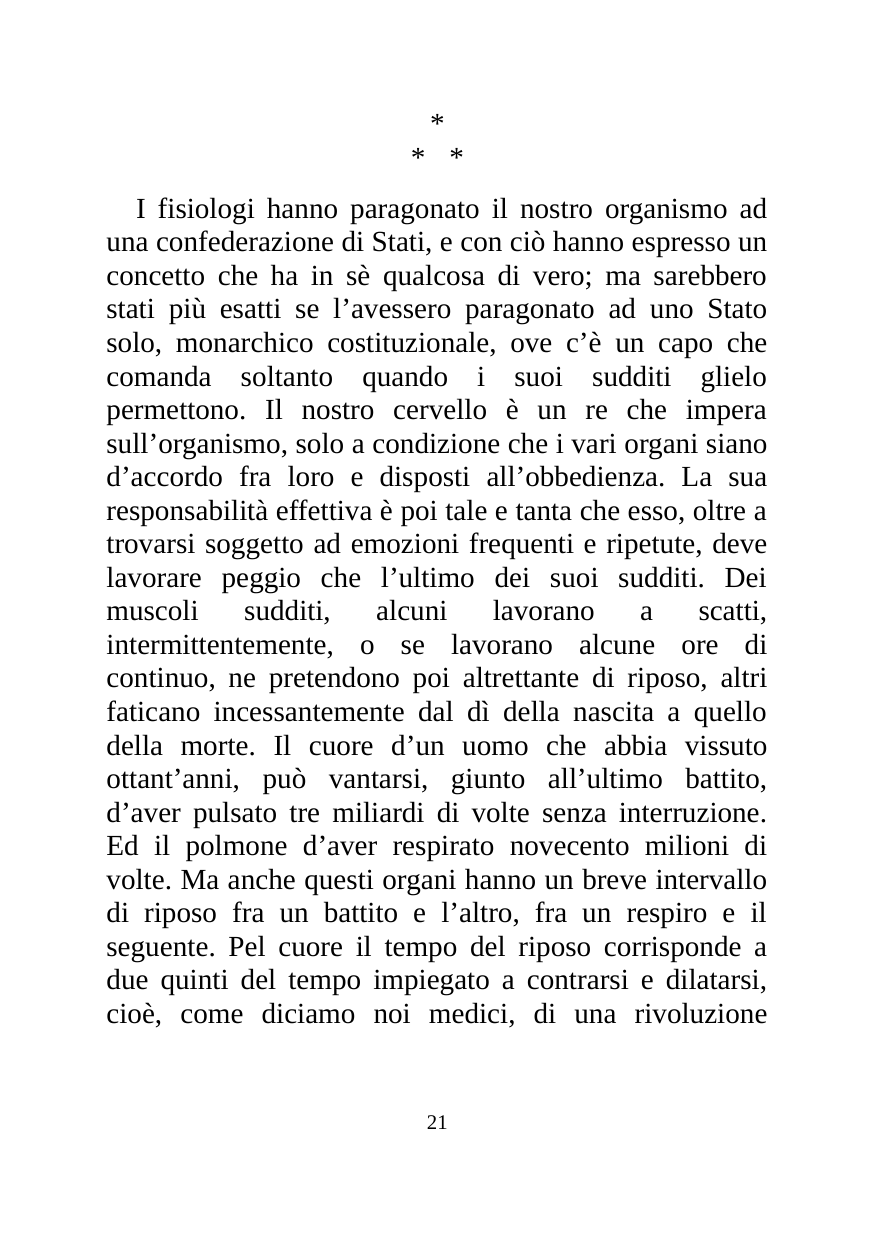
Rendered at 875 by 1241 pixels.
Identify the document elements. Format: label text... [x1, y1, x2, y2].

text I fisiologi hanno paragonato il nostro organismo ad una confederazione di Stati, e con ciò hanno espresso un concetto che ha in sè qualcosa di vero; ma sarebbero stati più esatti se l’avessero paragonato ad uno Stato solo, monarchico costituzionale, ove c’è un capo che comanda soltanto quando i suoi sudditi glielo permettono. Il nostro cervello è un re che impera sull’organismo, solo a condizione che i vari organi siano d’accordo fra loro e disposti all’obbedienza. La sua responsabilità effettiva è poi tale e tanta che esso, oltre a trovarsi soggetto ad emozioni frequenti e ripetute, deve lavorare peggio che l’ultimo dei suoi sudditi. Dei muscoli sudditi, alcuni lavorano a scatti, intermittentemente, o se lavorano alcune ore di continuo, ne pretendono poi altrettante di riposo, altri faticano incessantemente dal dì della nascita a quello della morte. Il cuore d’un uomo che abbia vissuto ottant’anni, può vantarsi, giunto all’ultimo battito, d’aver pulsato tre miliardi di volte senza interruzione. Ed il polmone d’aver respirato novecento milioni di volte. Ma anche questi organi hanno un breve intervallo di riposo fra un battito e l’altro, fra un respiro e il seguente. Pel cuore il tempo del riposo corrisponde a due quinti del tempo impiegato a contrarsi e dilatarsi, cioè, come diciamo noi medici, di una rivoluzione [106, 191, 768, 1029]
text * * * [106, 106, 768, 173]
